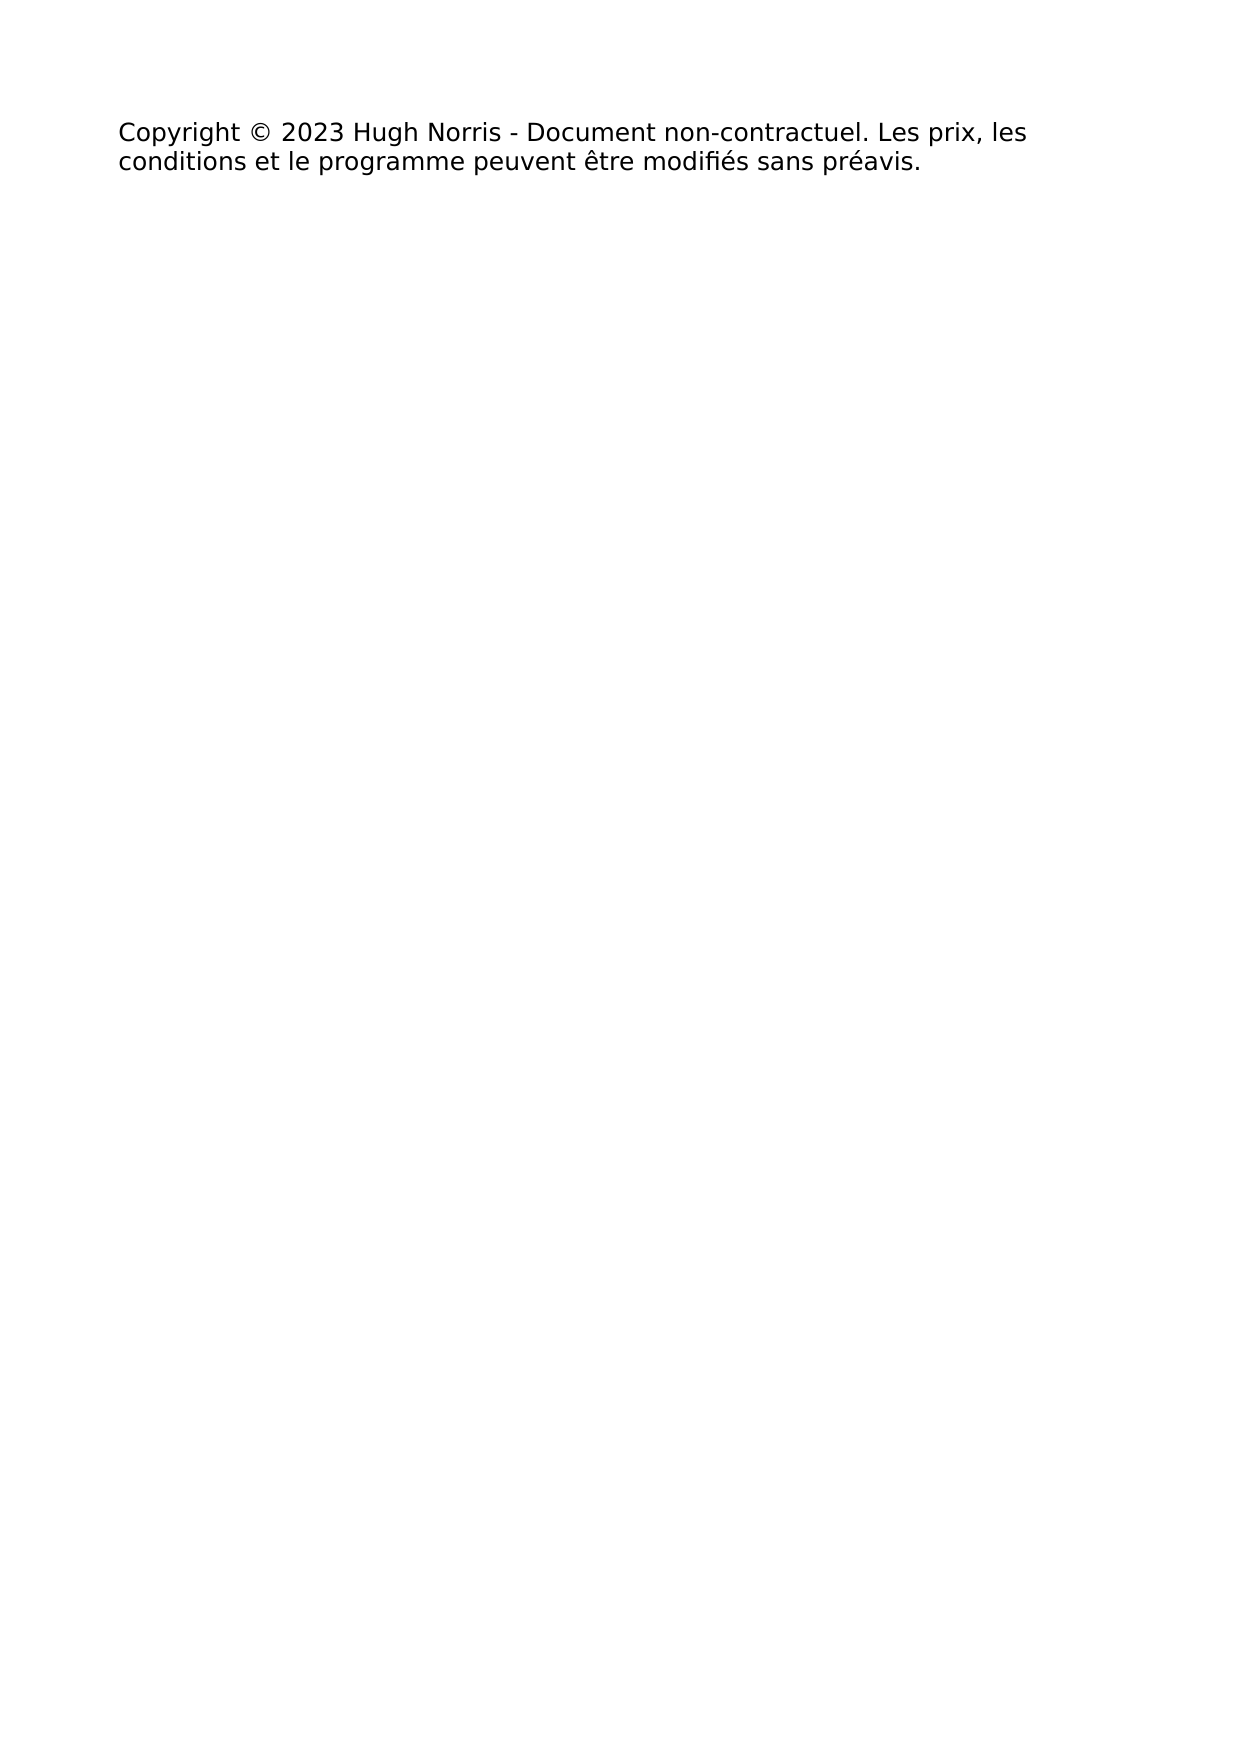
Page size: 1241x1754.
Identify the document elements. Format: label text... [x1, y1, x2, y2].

text Copyright © 2023 Hugh Norris - Document non-contractuel. Les prix, les conditions et le programme peuvent être modifiés sans préavis. [118, 118, 1122, 176]
